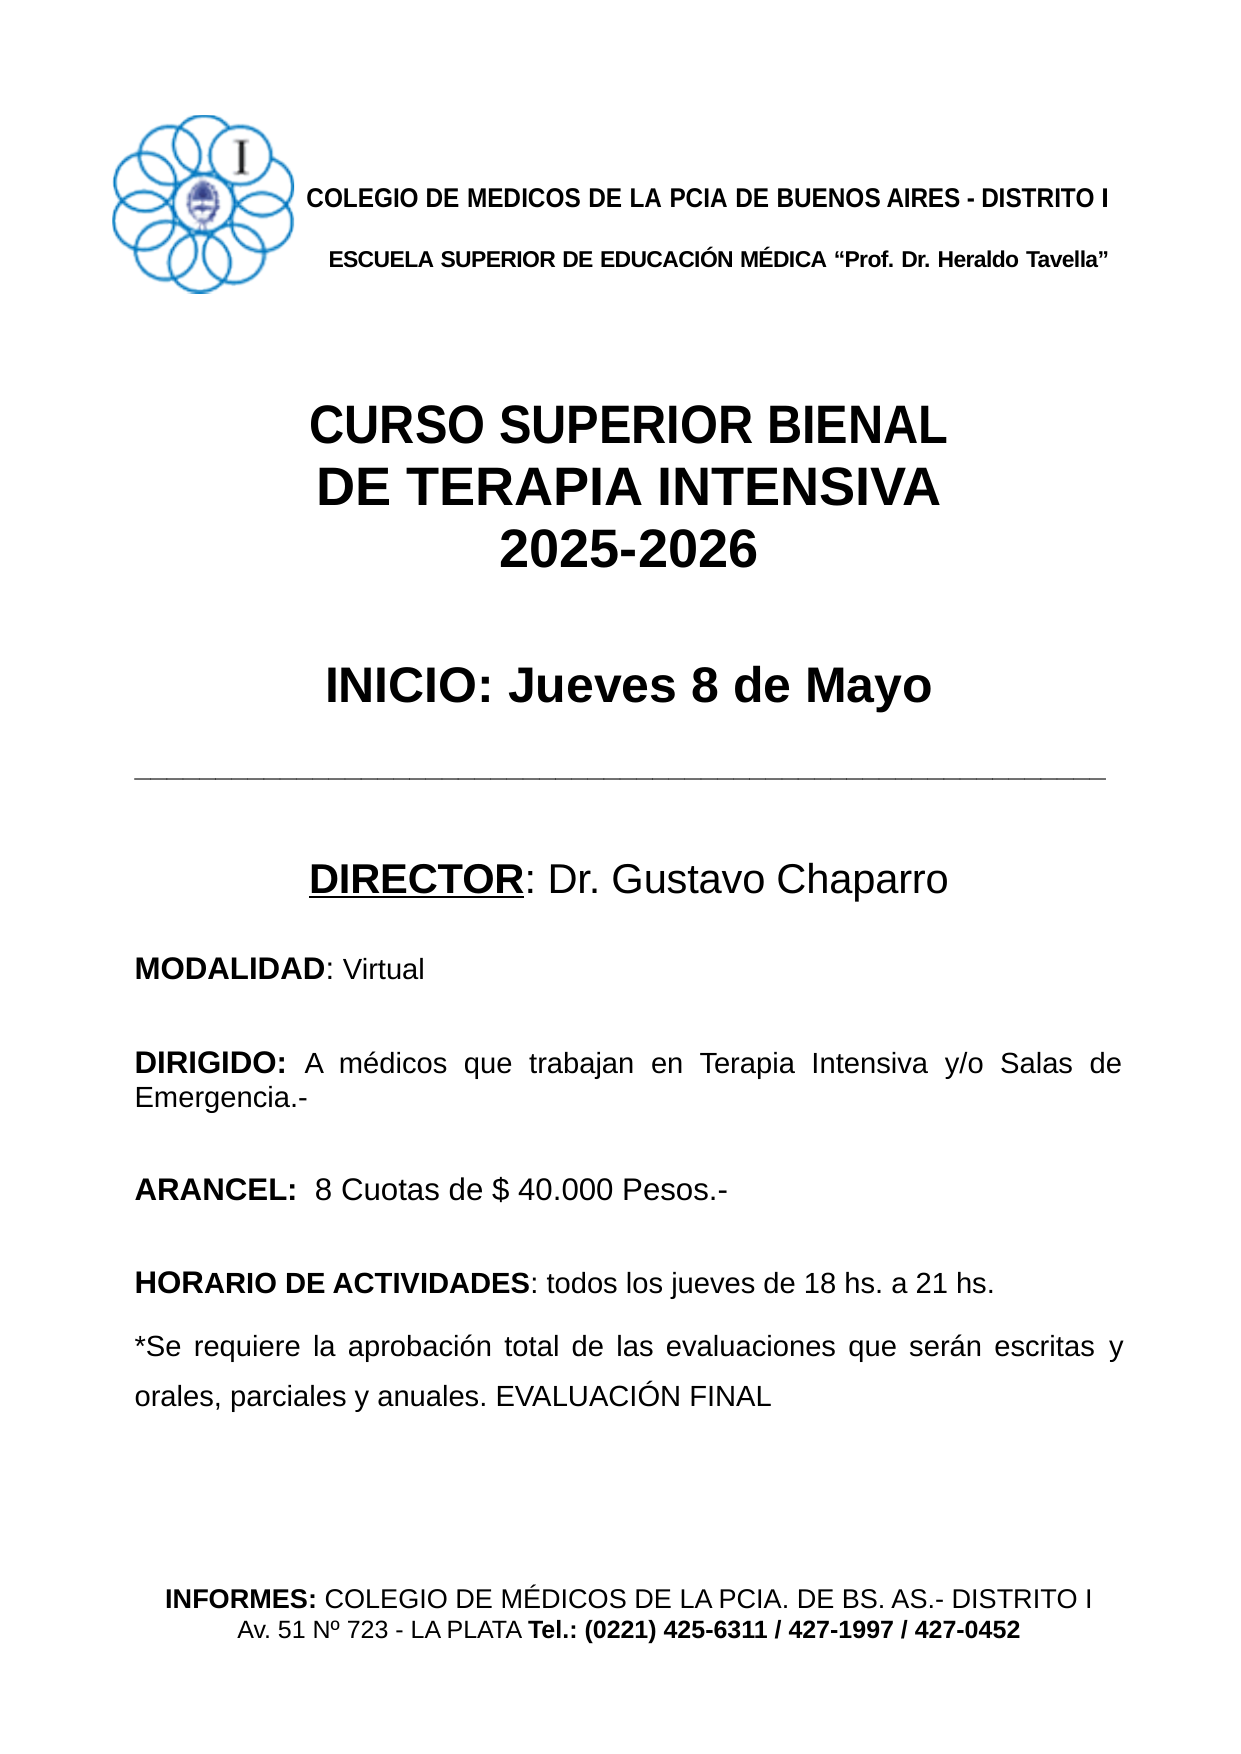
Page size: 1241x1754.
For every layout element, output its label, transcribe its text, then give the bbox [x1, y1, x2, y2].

text INICIO: Jueves 8 de Mayo [134, 656, 1123, 713]
text ____________________________________________________________ [134, 749, 1123, 783]
text Av. 51 Nº 723 - LA PLATA Tel.: (0221) 425-6311 / 427-1997 / 427-0452 [134, 1614, 1123, 1643]
text ARANCEL: 8 Cuotas de $ 40.000 Pesos.- [134, 1171, 1123, 1207]
text *Se requiere la aprobación total de las evaluaciones que serán escritas y orales, parciales y anuales. EVALUACIÓN FINAL [134, 1329, 1123, 1413]
text CURSO SUPERIOR BIENAL [134, 392, 1123, 454]
text ESCUELA SUPERIOR DE EDUCACIÓN MÉDICA “Prof. Dr. Heraldo Tavella” [265, 246, 1109, 272]
text 2025-2026 [134, 517, 1123, 579]
text HORARIO DE ACTIVIDADES: todos los jueves de 18 hs. a 21 hs. [134, 1264, 1123, 1300]
text DIRECTOR: Dr. Gustavo Chaparro [134, 854, 1123, 902]
text DIRIGIDO: A médicos que trabajan en Terapia Intensiva y/o Salas de Emergencia.- [134, 1044, 1123, 1113]
text MODALIDAD: Virtual [134, 950, 1123, 986]
text INFORMES: COLEGIO DE MÉDICOS DE LA PCIA. DE BS. AS.- DISTRITO I [134, 1583, 1123, 1614]
text DE TERAPIA INTENSIVA [134, 454, 1123, 517]
text COLEGIO DE MEDICOS DE LA PCIA DE BUENOS AIRES - DISTRITO I [291, 182, 1109, 214]
